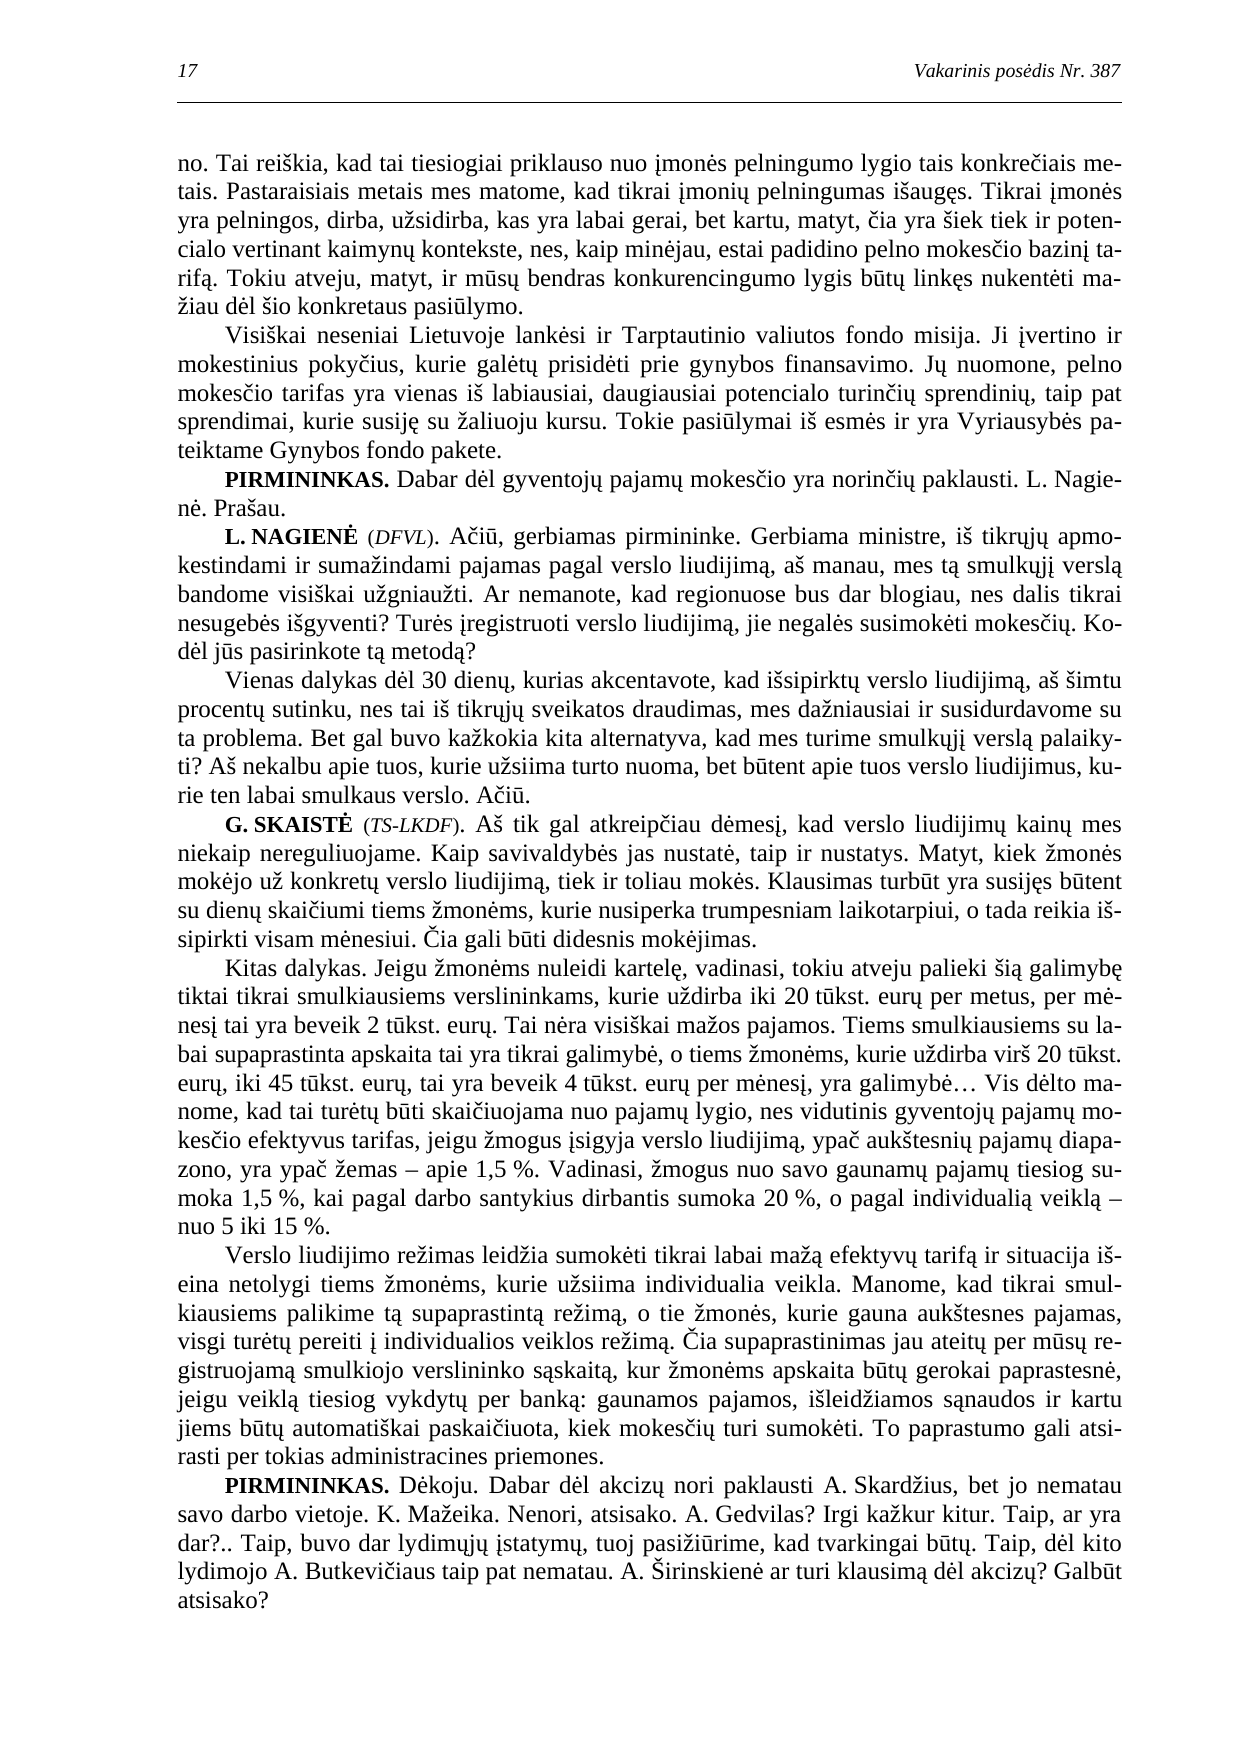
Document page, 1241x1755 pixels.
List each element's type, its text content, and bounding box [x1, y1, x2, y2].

text Ver­slo liu­di­ji­mo re­ži­mas lei­džia su­mo­kė­ti tik­rai la­bai ma­žą efek­ty­vų ta­ri­fą ir si­tu­a­ci­ja iš­ei­na ne­to­ly­gi tiems žmo­nėms, ku­rie už­si­i­ma in­di­vi­du­a­lia veik­la. Ma­no­me, kad tik­rai smul­kiau­siems pa­li­ki­me tą su­pap­ras­tin­tą re­ži­mą, o tie žmo­nės, ku­rie gau­na aukš­tes­nes pa­ja­mas, vis­gi tu­rė­tų per­ei­ti į in­di­vi­du­a­lios veik­los re­ži­mą. Čia su­pap­ras­ti­ni­mas jau at­ei­tų per mū­sų re­gist­ruo­ja­mą smul­kio­jo ver­sli­nin­ko są­skai­tą, kur žmo­nėms ap­skai­ta bū­tų ge­ro­kai pa­pras­tes­nė, jei­gu veik­lą tie­siog vyk­dy­tų per ban­ką: gau­na­mos pa­ja­mos, iš­lei­džia­mos są­nau­dos ir kar­tu jiems bū­tų au­to­ma­tiš­kai pa­skai­čiuo­ta, kiek mo­kes­čių tu­ri su­mo­kė­ti. To pa­pras­tu­mo ga­li at­si­ras­ti per to­kias ad­mi­nist­ra­ci­nes prie­mo­nes. [177, 1240, 1122, 1470]
text PIRMININKAS. Dė­ko­ju. Da­bar dėl ak­ci­zų no­ri pa­klaus­ti A. Skar­džius, bet jo ne­ma­tau sa­vo dar­bo vie­to­je. K. Ma­žei­ka. Ne­no­ri, at­si­sa­ko. A. Ged­vi­las? Ir­gi kaž­kur ki­tur. Taip, ar yra dar?.. Taip, bu­vo dar ly­di­mų­jų įsta­ty­mų, tuoj pa­si­žiū­ri­me, kad tvar­kin­gai bū­tų. Taip, dėl ki­to ly­di­mo­jo A. But­ke­vi­čiaus taip pat ne­ma­tau. A. Ši­rins­kie­nė ar tu­ri klau­si­mą dėl ak­ci­zų? Gal­būt at­si­sa­ko? [177, 1470, 1122, 1614]
text Vie­nas da­ly­kas dėl 30 die­nų, ku­rias ak­cen­ta­vo­te, kad iš­si­pirk­tų ver­slo liu­di­ji­mą, aš šim­tu pro­cen­tų su­tin­ku, nes tai iš tik­rų­jų svei­ka­tos drau­di­mas, mes daž­niau­siai ir su­si­dur­da­vo­me su ta pro­ble­ma. Bet gal bu­vo kaž­ko­kia ki­ta al­ter­na­ty­va, kad mes tu­ri­me smul­kų­jį ver­slą pa­lai­ky­ti? Aš ne­kal­bu apie tuos, ku­rie už­si­i­ma tur­to nu­oma, bet bū­tent apie tuos ver­slo liu­di­ji­mus, ku­rie ten la­bai smul­kaus ver­slo. Ačiū. [177, 665, 1122, 809]
text Ki­tas da­ly­kas. Jei­gu žmo­nėms nu­lei­di kar­te­lę, va­di­na­si, to­kiu at­ve­ju pa­lie­ki šią ga­li­my­bę tik­tai tik­rai smul­kiau­siems ver­sli­nin­kams, ku­rie už­dir­ba iki 20 tūkst. eu­rų per me­tus, per mė­ne­sį tai yra be­veik 2 tūkst. eu­rų. Tai nė­ra vi­siš­kai ma­žos pa­ja­mos. Tiems smul­kiau­siems su la­bai su­pap­ras­tin­ta ap­skai­ta tai yra tik­rai ga­li­my­bė, o tiems žmo­nėms, ku­rie už­dir­ba virš 20 tūkst. eu­rų, iki 45 tūkst. eu­rų, tai yra be­veik 4 tūkst. eu­rų per mė­ne­sį, yra ga­li­my­bė… Vis dėl­to ma­no­me, kad tai tu­rė­tų bū­ti skai­čiuo­ja­ma nuo pa­ja­mų ly­gio, nes vi­du­ti­nis gy­ven­to­jų pa­ja­mų mo­kes­čio efek­ty­vus ta­ri­fas, jei­gu žmo­gus įsi­gy­ja ver­slo liu­di­ji­mą, ypač aukš­tes­nių pa­ja­mų dia­pa­zo­no, yra ypač že­mas – apie 1,5 %. Va­di­na­si, žmo­gus nuo sa­vo gau­na­mų pa­ja­mų tie­siog su­mo­ka 1,5 %, kai pa­gal dar­bo san­ty­kius dir­ban­tis su­mo­ka 20 %, o pa­gal in­di­vi­du­a­lią veik­lą – nuo 5 iki 15 %. [177, 953, 1122, 1240]
text L. NAGIENĖ (DFVL). Ačiū, ger­bia­mas pir­mi­nin­ke. Ger­bia­ma mi­nist­re, iš tik­rų­jų ap­mo­kes­tin­da­mi ir su­ma­žin­da­mi pa­ja­mas pa­gal ver­slo liu­di­ji­mą, aš ma­nau, mes tą smul­kų­jį ver­slą ban­do­me vi­siš­kai už­gniauž­ti. Ar ne­ma­no­te, kad re­gio­nuo­se bus dar blo­giau, nes da­lis tik­rai ne­su­ge­bės iš­gy­ven­ti? Tu­rės įre­gist­ruo­ti ver­slo liu­di­ji­mą, jie ne­ga­lės su­si­mo­kė­ti mo­kes­čių. Ko­dėl jūs pa­si­rin­ko­te tą me­to­dą? [177, 521, 1122, 665]
text Vi­siš­kai ne­se­niai Lie­tu­vo­je lan­kė­si ir Tarp­tau­ti­nio va­liu­tos fon­do mi­si­ja. Ji įver­ti­no ir mo­kes­ti­nius po­ky­čius, ku­rie ga­lė­tų pri­si­dė­ti prie gy­ny­bos fi­nan­sa­vi­mo. Jų nuo­mo­ne, pel­no mo­kes­čio ta­ri­fas yra vie­nas iš la­biau­siai, dau­giau­siai po­ten­cia­lo tu­rin­čių spren­di­nių, taip pat spren­di­mai, ku­rie su­si­ję su ža­liuo­ju kur­su. To­kie pa­siū­ly­mai iš es­mės ir yra Vy­riau­sy­bės pa­teik­ta­me Gy­ny­bos fon­do pa­ke­te. [177, 320, 1122, 464]
text PIRMININKAS. Da­bar dėl gy­ven­to­jų pa­ja­mų mo­kes­čio yra no­rin­čių pa­klaus­ti. L. Na­gie­nė. Pra­šau. [177, 464, 1122, 521]
text G. SKAISTĖ (TS-LKDF). Aš tik gal at­kreip­čiau dė­me­sį, kad ver­slo liu­di­ji­mų kai­nų mes nie­kaip ne­re­gu­liuo­ja­me. Kaip sa­vi­val­dy­bės jas nu­sta­tė, taip ir nu­sta­tys. Ma­tyt, kiek žmo­nės mo­kė­jo už kon­kre­tų ver­slo liu­di­ji­mą, tiek ir to­liau mo­kės. Klau­si­mas tur­būt yra su­si­jęs bū­tent su die­nų skai­čiu­mi tiems žmo­nėms, ku­rie nu­si­per­ka trum­pes­niam lai­ko­tar­piui, o ta­da rei­kia iš­si­pirk­ti vi­sam mė­ne­siui. Čia ga­li bū­ti di­des­nis mo­kė­ji­mas. [177, 809, 1122, 953]
text no. Tai reiš­kia, kad tai tie­sio­giai pri­klau­so nuo įmo­nės pel­nin­gu­mo ly­gio tais kon­kre­čiais me­tais. Pas­ta­rai­siais me­tais mes ma­to­me, kad tik­rai įmo­nių pel­nin­gu­mas iš­au­gęs. Tik­rai įmo­nės yra pel­nin­gos, dir­ba, už­si­dir­ba, kas yra la­bai ge­rai, bet kar­tu, ma­tyt, čia yra šiek tiek ir po­ten­cia­lo ver­ti­nant kai­my­nų kon­teks­te, nes, kaip mi­nė­jau, es­tai pa­di­di­no pel­no mo­kes­čio ba­zi­nį ta­ri­fą. To­kiu at­ve­ju, ma­tyt, ir mū­sų ben­dras kon­ku­ren­cin­gu­mo ly­gis bū­tų lin­kęs nu­ken­tė­ti ma­žiau dėl šio kon­kre­taus pa­siū­ly­mo. [177, 148, 1122, 320]
